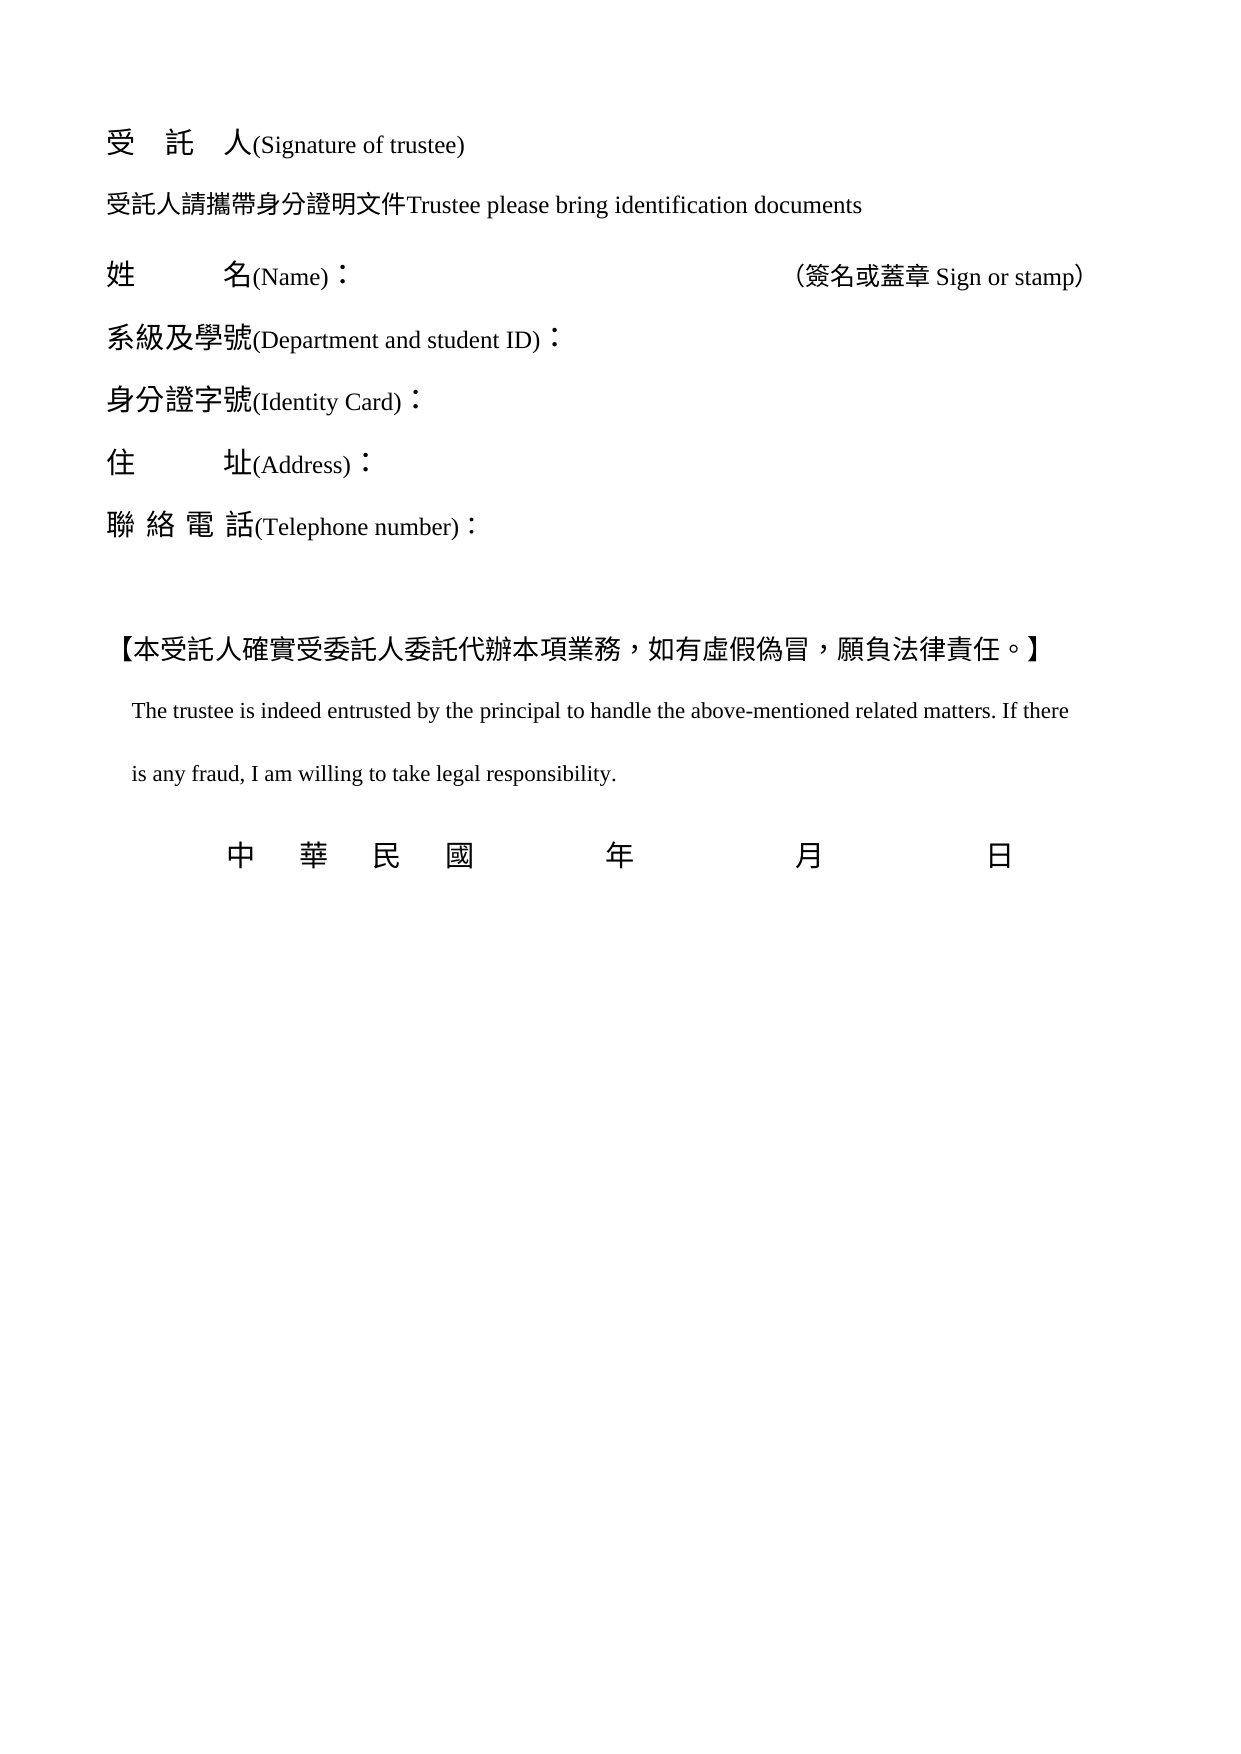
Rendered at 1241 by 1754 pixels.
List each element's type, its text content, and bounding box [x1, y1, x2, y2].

text 中 華 民 國 年 月 日 [106, 812, 1134, 875]
text 姓 名(Name)： （簽名或蓋章Sign or stamp） [106, 231, 1134, 294]
text 聯 絡 電 話(Telephone number)： [106, 481, 1134, 544]
text The trustee is indeed entrusted by the principal to handle the above-mentioned related matters. If there is any fraud, I am willing to take legal responsibility. [131, 669, 1081, 794]
text 受 託 人(Signature of trustee) [106, 99, 1134, 161]
text 身分證字號(Identity Card)： [106, 356, 1134, 419]
text 受託人請攜帶身分證明文件Trustee please bring identification documents [106, 161, 1134, 224]
text 【本受託人確實受委託人委託代辦本項業務，如有虛假偽冒，願負法律責任。】 [106, 606, 1134, 669]
text 系級及學號(Department and student ID)： [106, 294, 1134, 356]
text 住 址(Address)： [106, 419, 1134, 481]
